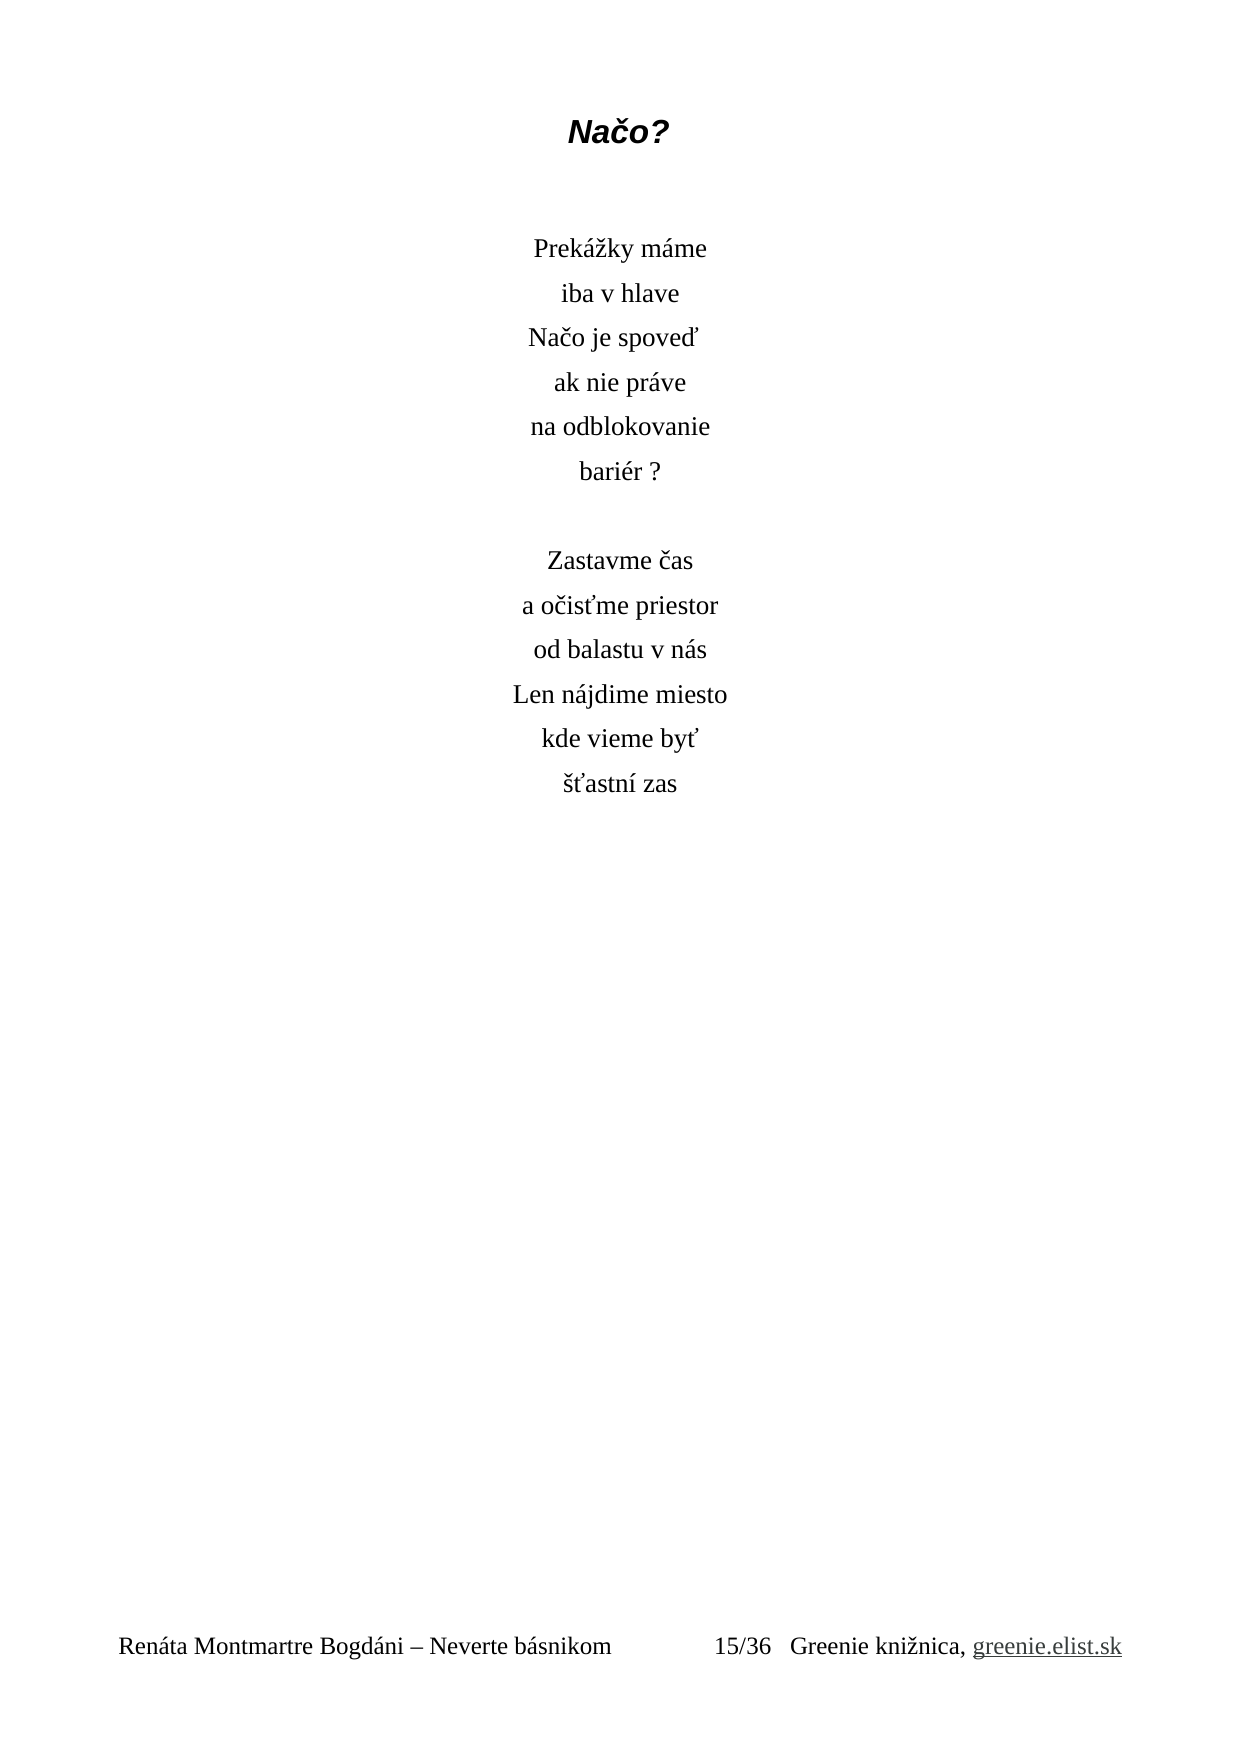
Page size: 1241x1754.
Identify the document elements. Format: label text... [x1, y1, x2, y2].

text Prekážky máme [106, 232, 1134, 263]
text iba v hlave [106, 277, 1134, 308]
text Zastavme čas [106, 544, 1134, 575]
text kde vieme byť [106, 722, 1134, 754]
text a očisťme priestor [106, 589, 1134, 620]
text od balastu v nás [106, 633, 1134, 664]
text Načo je spoveď [106, 321, 1134, 352]
text na odblokovanie [106, 410, 1134, 442]
subtitle Načo? [106, 112, 1134, 151]
text ak nie práve [106, 366, 1134, 397]
text bariér ? [106, 455, 1134, 486]
text šťastní zas [106, 767, 1134, 798]
text Len nájdime miesto [106, 678, 1134, 709]
